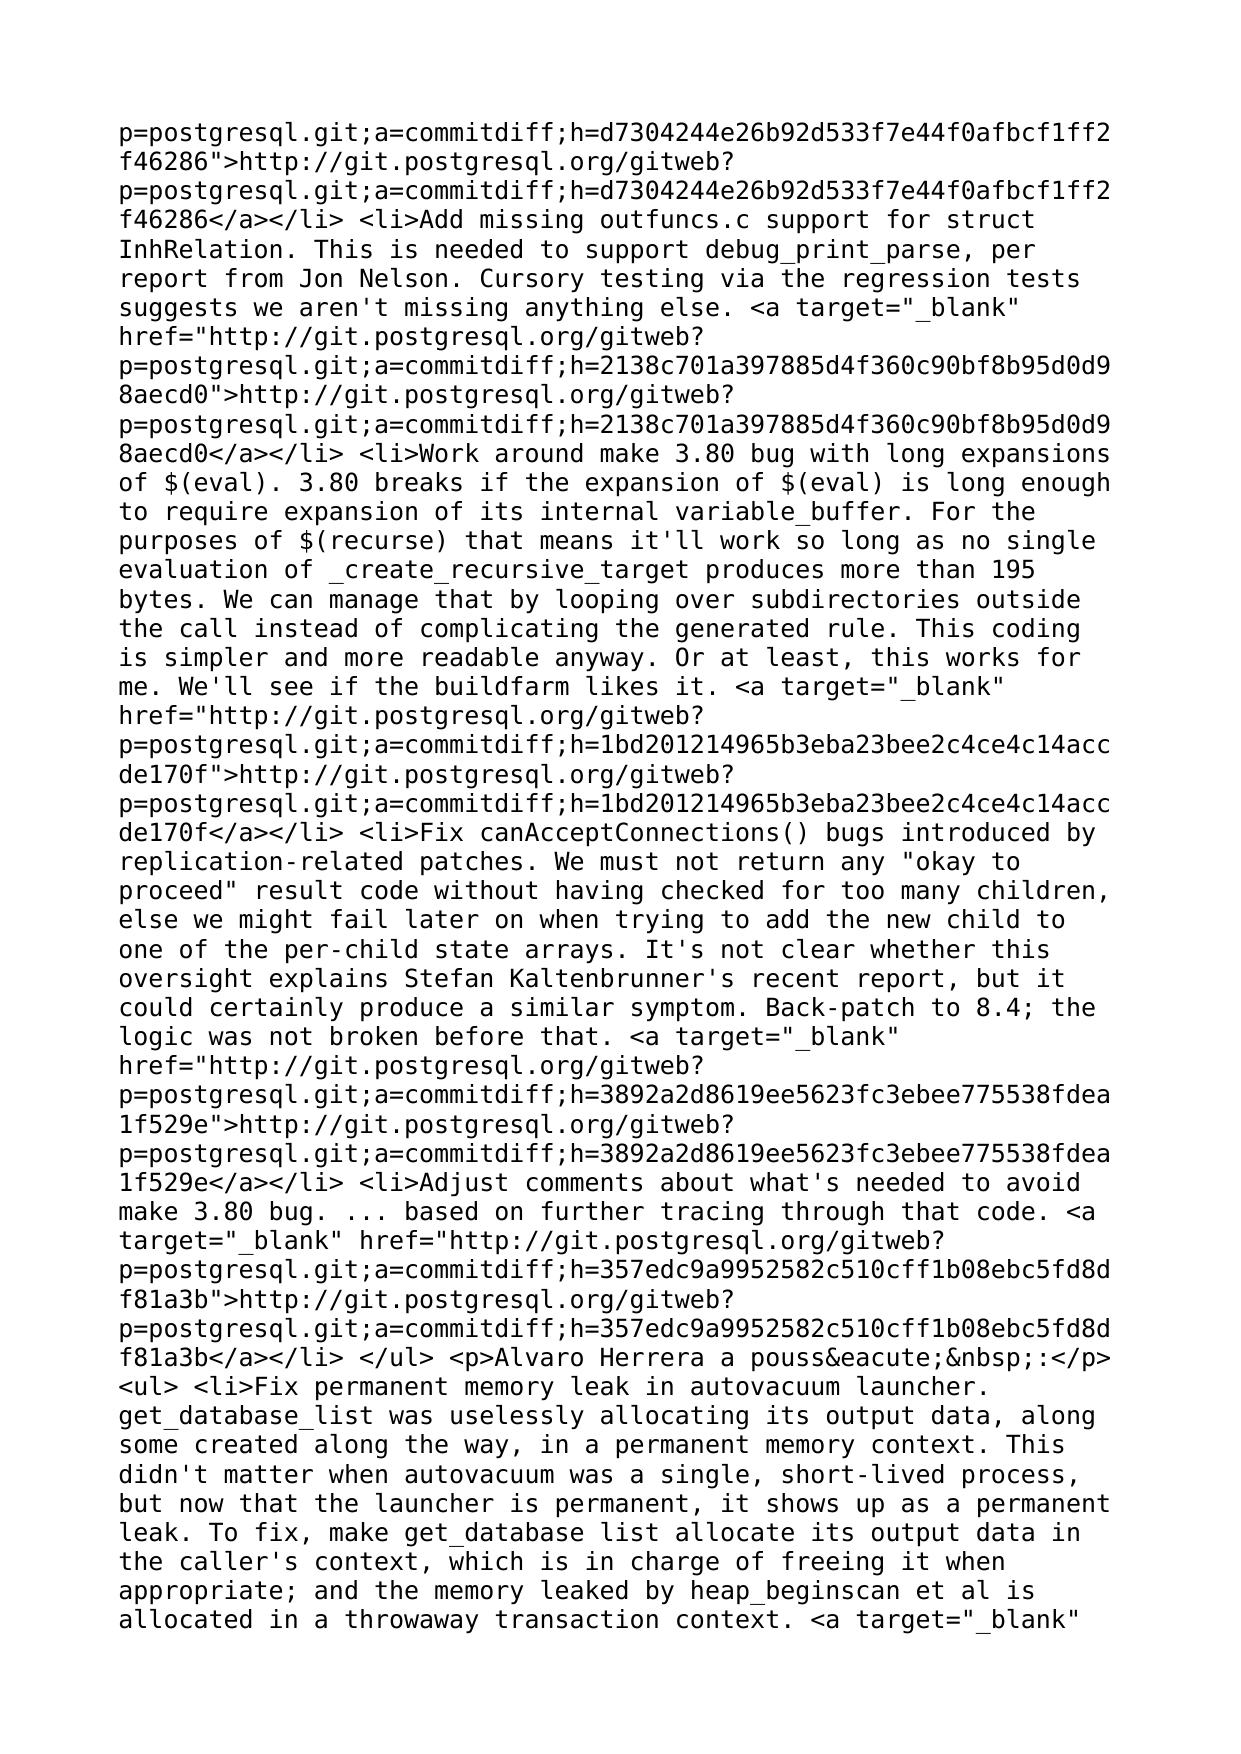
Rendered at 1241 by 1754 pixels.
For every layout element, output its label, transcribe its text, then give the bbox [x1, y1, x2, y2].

text p=postgresql.git;a=commitdiff;h=d7304244e26b92d533f7e44f0afbcf1ff2f46286">http://git.postgresql.org/gitweb?p=postgresql.git;a=commitdiff;h=d7304244e26b92d533f7e44f0afbcf1ff2f46286</a></li> <li>Add missing outfuncs.c support for struct InhRelation. This is needed to support debug_print_parse, per report from Jon Nelson. Cursory testing via the regression tests suggests we aren't missing anything else. <a target="_blank" href="http://git.postgresql.org/gitweb?p=postgresql.git;a=commitdiff;h=2138c701a397885d4f360c90bf8b95d0d98aecd0">http://git.postgresql.org/gitweb?p=postgresql.git;a=commitdiff;h=2138c701a397885d4f360c90bf8b95d0d98aecd0</a></li> <li>Work around make 3.80 bug with long expansions of $(eval). 3.80 breaks if the expansion of $(eval) is long enough to require expansion of its internal variable_buffer. For the purposes of $(recurse) that means it'll work so long as no single evaluation of _create_recursive_target produces more than 195 bytes. We can manage that by looping over subdirectories outside the call instead of complicating the generated rule. This coding is simpler and more readable anyway. Or at least, this works for me. We'll see if the buildfarm likes it. <a target="_blank" href="http://git.postgresql.org/gitweb?p=postgresql.git;a=commitdiff;h=1bd201214965b3eba23bee2c4ce4c14accde170f">http://git.postgresql.org/gitweb?p=postgresql.git;a=commitdiff;h=1bd201214965b3eba23bee2c4ce4c14accde170f</a></li> <li>Fix canAcceptConnections() bugs introduced by replication-related patches. We must not return any "okay to proceed" result code without having checked for too many children, else we might fail later on when trying to add the new child to one of the per-child state arrays. It's not clear whether this oversight explains Stefan Kaltenbrunner's recent report, but it could certainly produce a similar symptom. Back-patch to 8.4; the logic was not broken before that. <a target="_blank" href="http://git.postgresql.org/gitweb?p=postgresql.git;a=commitdiff;h=3892a2d8619ee5623fc3ebee775538fdea1f529e">http://git.postgresql.org/gitweb?p=postgresql.git;a=commitdiff;h=3892a2d8619ee5623fc3ebee775538fdea1f529e</a></li> <li>Adjust comments about what's needed to avoid make 3.80 bug. ... based on further tracing through that code. <a target="_blank" href="http://git.postgresql.org/gitweb?p=postgresql.git;a=commitdiff;h=357edc9a9952582c510cff1b08ebc5fd8df81a3b">http://git.postgresql.org/gitweb?p=postgresql.git;a=commitdiff;h=357edc9a9952582c510cff1b08ebc5fd8df81a3b</a></li> </ul> <p>Alvaro Herrera a pouss&eacute;&nbsp;:</p> <ul> <li>Fix permanent memory leak in autovacuum launcher. get_database_list was uselessly allocating its output data, along some created along the way, in a permanent memory context. This didn't matter when autovacuum was a single, short-lived process, but now that the launcher is permanent, it shows up as a permanent leak. To fix, make get_database list allocate its output data in the caller's context, which is in charge of freeing it when appropriate; and the memory leaked by heap_beginscan et al is allocated in a throwaway transaction context. <a target="_blank" [118, 118, 1122, 1635]
